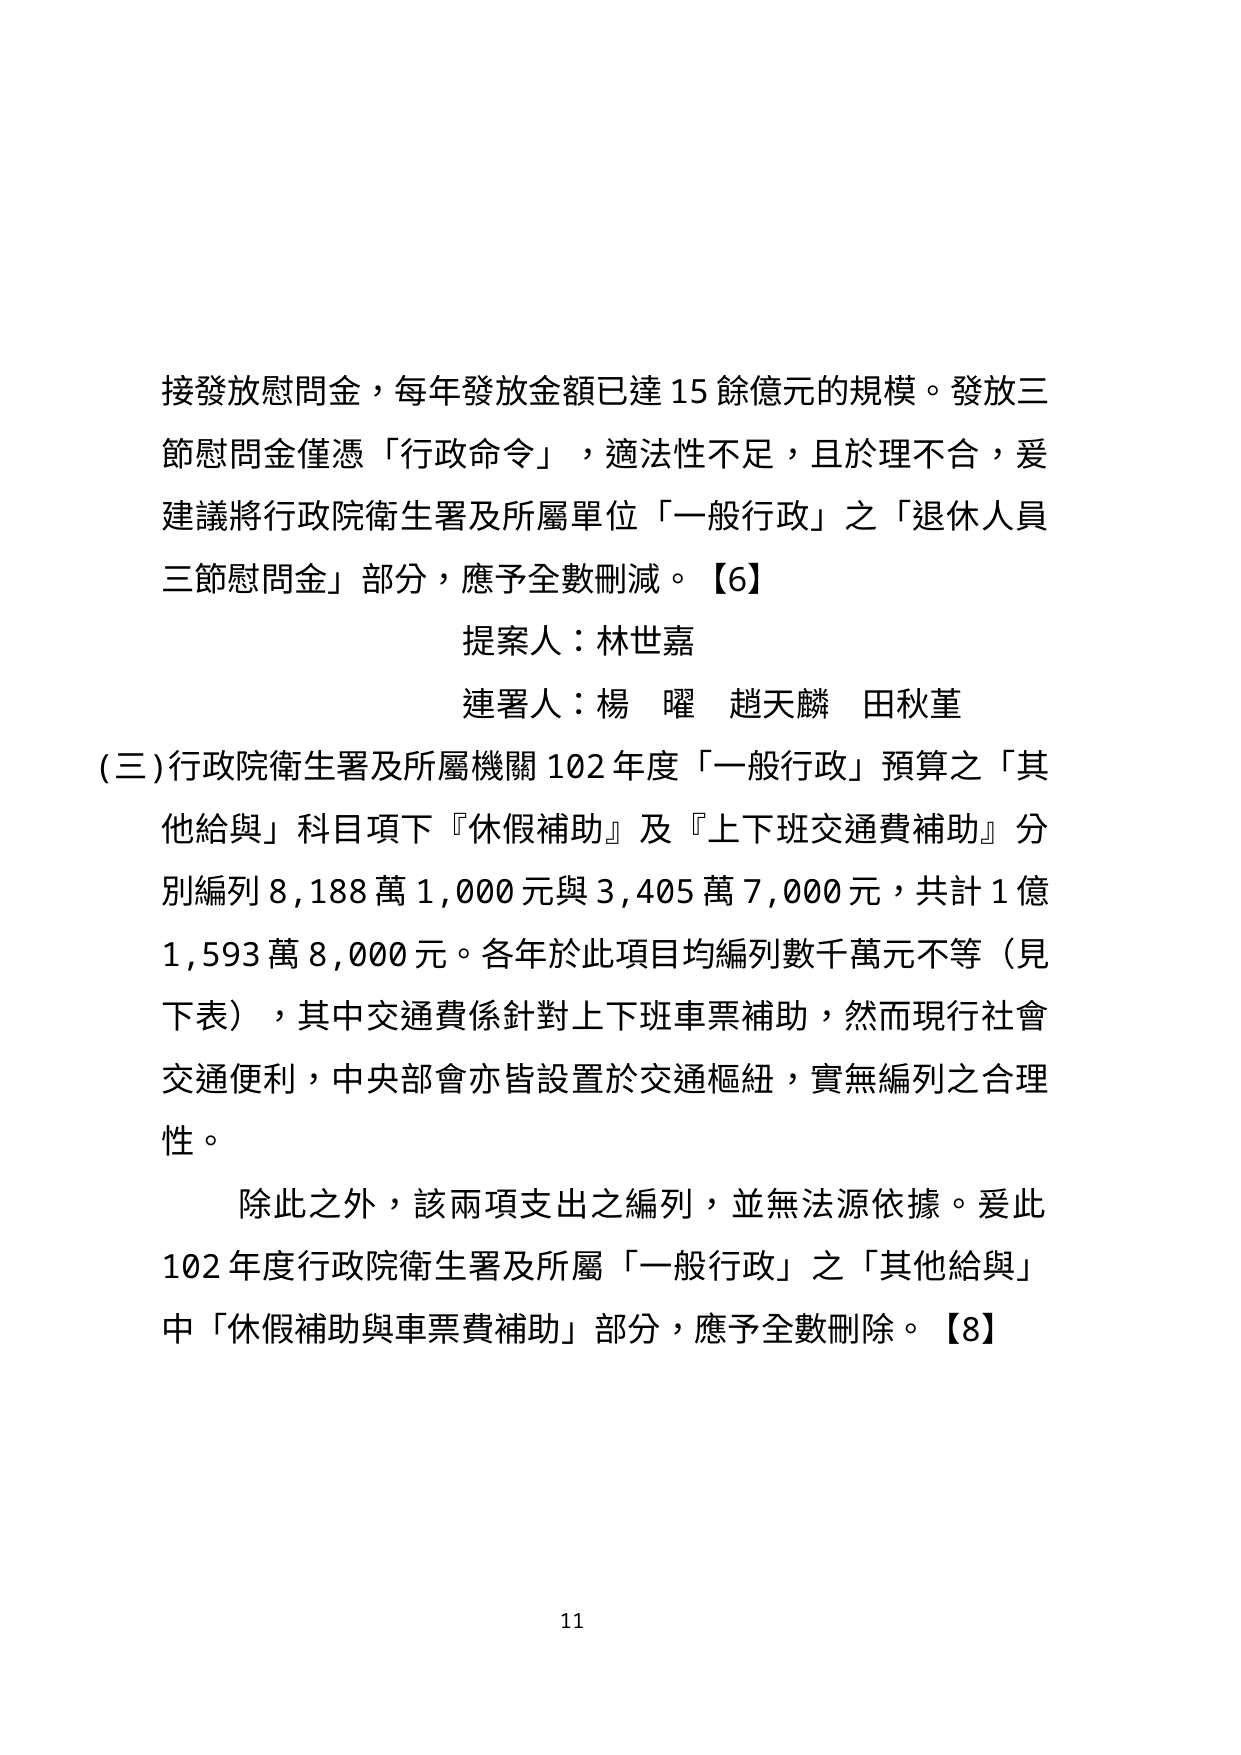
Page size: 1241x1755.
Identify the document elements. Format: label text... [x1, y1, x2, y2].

text 接發放慰問金，每年發放金額已達15餘億元的規模。發放三節慰問金僅憑「行政命令」，適法性不足，且於理不合，爰建議將行政院衛生署及所屬單位「一般行政」之「退休人員三節慰問金」部分，應予全數刪減。【6】 [94, 347, 1050, 597]
text 提案人：林世嘉 [94, 597, 1050, 660]
text 連署人：楊 曜 趙天麟 田秋堇 [94, 660, 1050, 722]
text (三)行政院衛生署及所屬機關102年度「一般行政」預算之「其他給與」科目項下『休假補助』及『上下班交通費補助』分別編列8,188萬1,000元與3,405萬7,000元，共計1億1,593萬8,000元。各年於此項目均編列數千萬元不等（見下表），其中交通費係針對上下班車票補助，然而現行社會交通便利，中央部會亦皆設置於交通樞紐，實無編列之合理性。 [94, 722, 1050, 1160]
text 除此之外，該兩項支出之編列，並無法源依據。爰此，102年度行政院衛生署及所屬「一般行政」之「其他給與」中「休假補助與車票費補助」部分，應予全數刪除。【8】 [161, 1160, 1050, 1347]
